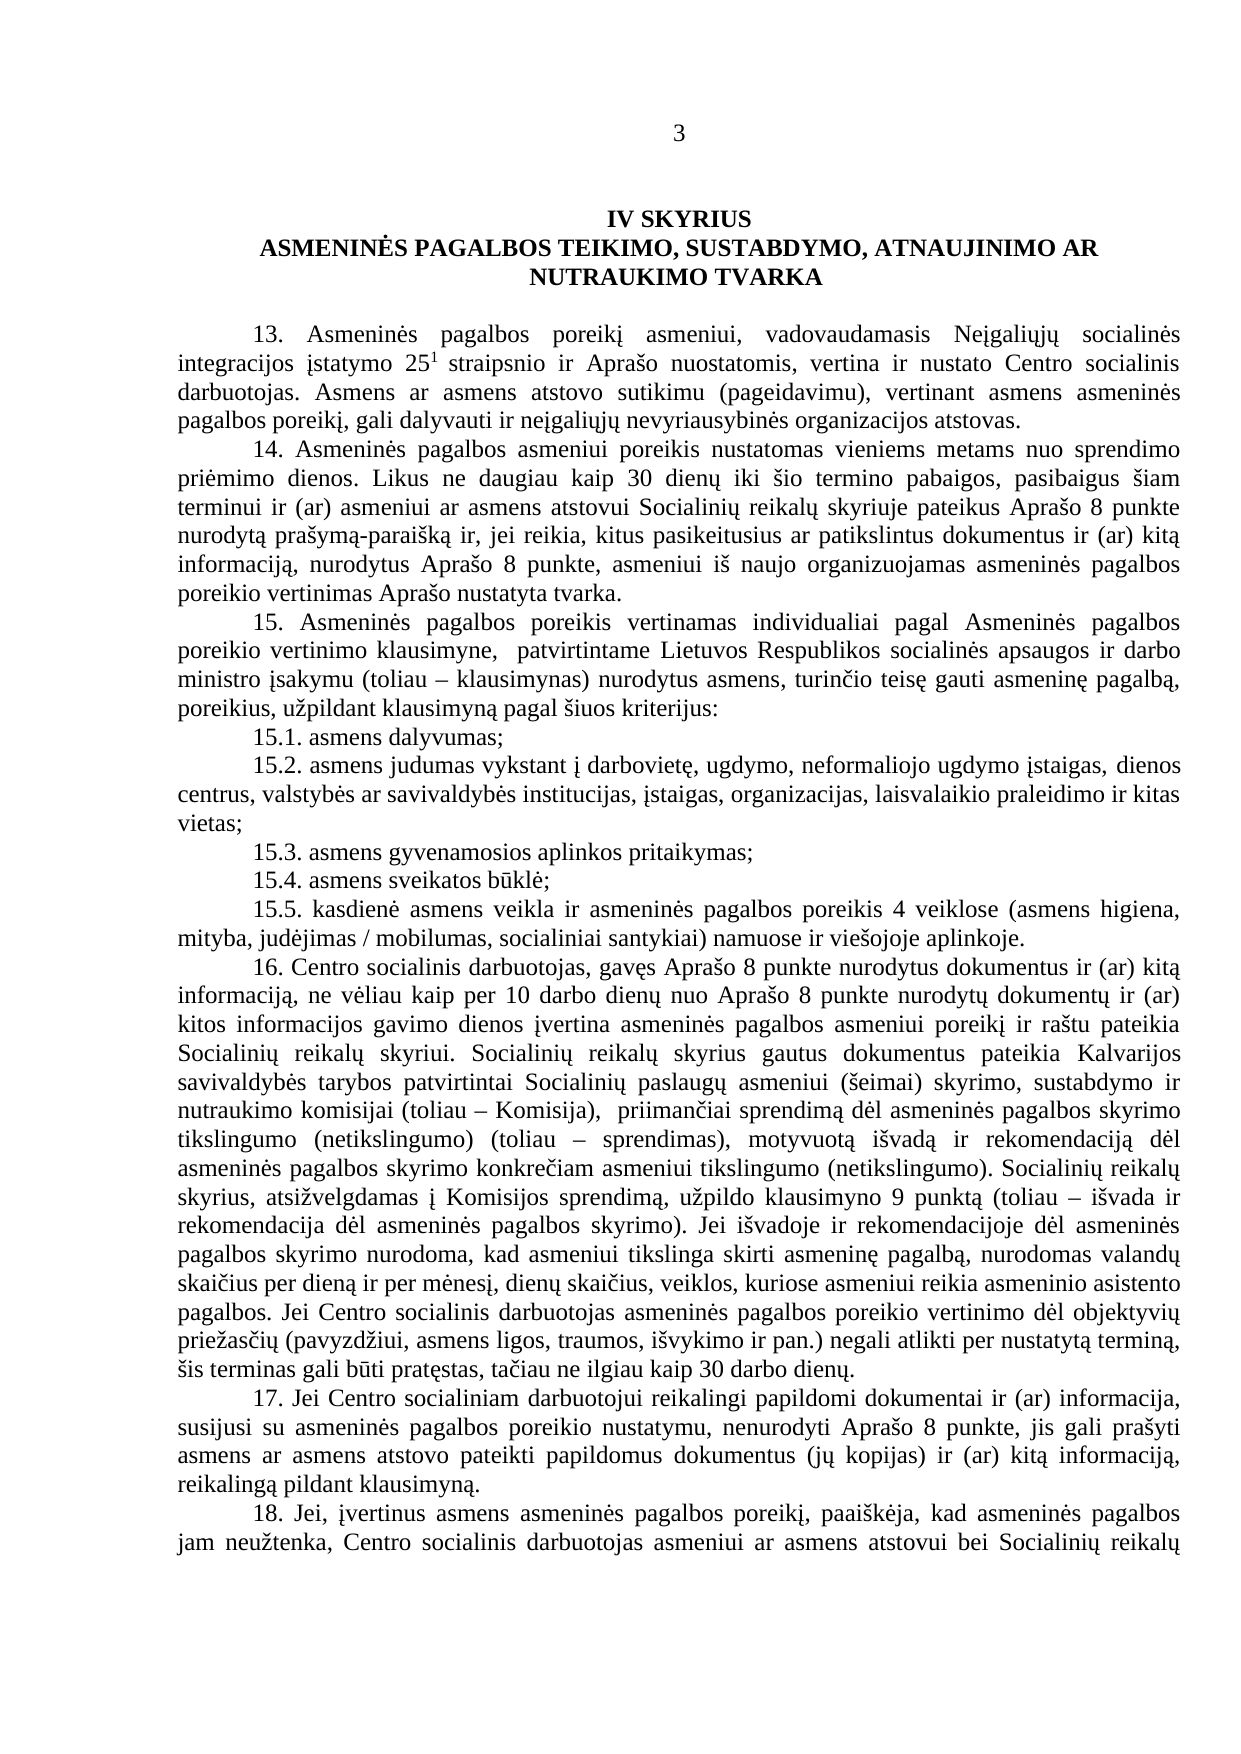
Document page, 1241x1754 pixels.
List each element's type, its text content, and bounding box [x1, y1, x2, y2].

text 14. Asmeninės pagalbos asmeniui poreikis nustatomas vieniems metams nuo sprendimo priėmimo dienos. Likus ne daugiau kaip 30 dienų iki šio termino pabaigos, pasibaigus šiam terminui ir (ar) asmeniui ar asmens atstovui Socialinių reikalų skyriuje pateikus Aprašo 8 punkte nurodytą prašymą-paraišką ir, jei reikia, kitus pasikeitusius ar patikslintus dokumentus ir (ar) kitą informaciją, nurodytus Aprašo 8 punkte, asmeniui iš naujo organizuojamas asmeninės pagalbos poreikio vertinimas Aprašo nustatyta tvarka. [177, 434, 1181, 607]
text 15.1. asmens dalyvumas; [177, 722, 1181, 751]
text 15.4. asmens sveikatos būklė; [177, 866, 1181, 894]
text 15. Asmeninės pagalbos poreikis vertinamas individualiai pagal Asmeninės pagalbos poreikio vertinimo klausimyne, patvirtintame Lietuvos Respublikos socialinės apsaugos ir darbo ministro įsakymu (toliau – klausimynas) nurodytus asmens, turinčio teisę gauti asmeninę pagalbą, poreikius, užpildant klausimyną pagal šiuos kriterijus: [177, 607, 1181, 722]
text ASMENINĖS PAGALBOS TEIKIMO, SUSTABDYMO, ATNAUJINIMO AR NUTRAUKIMO TVARKA [177, 233, 1181, 291]
text 18. Jei, įvertinus asmens asmeninės pagalbos poreikį, paaiškėja, kad asmeninės pagalbos jam neužtenka, Centro socialinis darbuotojas asmeniui ar asmens atstovui bei Socialinių reikalų [177, 1498, 1181, 1556]
text IV SKYRIUS [177, 204, 1181, 233]
text 17. Jei Centro socialiniam darbuotojui reikalingi papildomi dokumentai ir (ar) informacija, susijusi su asmeninės pagalbos poreikio nustatymu, nenurodyti Aprašo 8 punkte, jis gali prašyti asmens ar asmens atstovo pateikti papildomus dokumentus (jų kopijas) ir (ar) kitą informaciją, reikalingą pildant klausimyną. [177, 1383, 1181, 1498]
text 16. Centro socialinis darbuotojas, gavęs Aprašo 8 punkte nurodytus dokumentus ir (ar) kitą informaciją, ne vėliau kaip per 10 darbo dienų nuo Aprašo 8 punkte nurodytų dokumentų ir (ar) kitos informacijos gavimo dienos įvertina asmeninės pagalbos asmeniui poreikį ir raštu pateikia Socialinių reikalų skyriui. Socialinių reikalų skyrius gautus dokumentus pateikia Kalvarijos savivaldybės tarybos patvirtintai Socialinių paslaugų asmeniui (šeimai) skyrimo, sustabdymo ir nutraukimo komisijai (toliau – Komisija), priimančiai sprendimą dėl asmeninės pagalbos skyrimo tikslingumo (netikslingumo) (toliau – sprendimas), motyvuotą išvadą ir rekomendaciją dėl asmeninės pagalbos skyrimo konkrečiam asmeniui tikslingumo (netikslingumo). Socialinių reikalų skyrius, atsižvelgdamas į Komisijos sprendimą, užpildo klausimyno 9 punktą (toliau – išvada ir rekomendacija dėl asmeninės pagalbos skyrimo). Jei išvadoje ir rekomendacijoje dėl asmeninės pagalbos skyrimo nurodoma, kad asmeniui tikslinga skirti asmeninę pagalbą, nurodomas valandų skaičius per dieną ir per mėnesį, dienų skaičius, veiklos, kuriose asmeniui reikia asmeninio asistento pagalbos. Jei Centro socialinis darbuotojas asmeninės pagalbos poreikio vertinimo dėl objektyvių priežasčių (pavyzdžiui, asmens ligos, traumos, išvykimo ir pan.) negali atlikti per nustatytą terminą, šis terminas gali būti pratęstas, tačiau ne ilgiau kaip 30 darbo dienų. [177, 952, 1181, 1383]
text 15.5. kasdienė asmens veikla ir asmeninės pagalbos poreikis 4 veiklose (asmens higiena, mityba, judėjimas / mobilumas, socialiniai santykiai) namuose ir viešojoje aplinkoje. [177, 894, 1181, 952]
text 13. Asmeninės pagalbos poreikį asmeniui, vadovaudamasis Neįgaliųjų socialinės integracijos įstatymo 251 straipsnio ir Aprašo nuostatomis, vertina ir nustato Centro socialinis darbuotojas. Asmens ar asmens atstovo sutikimu (pageidavimu), vertinant asmens asmeninės pagalbos poreikį, gali dalyvauti ir neįgaliųjų nevyriausybinės organizacijos atstovas. [177, 319, 1181, 434]
text 15.2. asmens judumas vykstant į darbovietę, ugdymo, neformaliojo ugdymo įstaigas, dienos centrus, valstybės ar savivaldybės institucijas, įstaigas, organizacijas, laisvalaikio praleidimo ir kitas vietas; [177, 751, 1181, 837]
text 15.3. asmens gyvenamosios aplinkos pritaikymas; [177, 837, 1181, 866]
